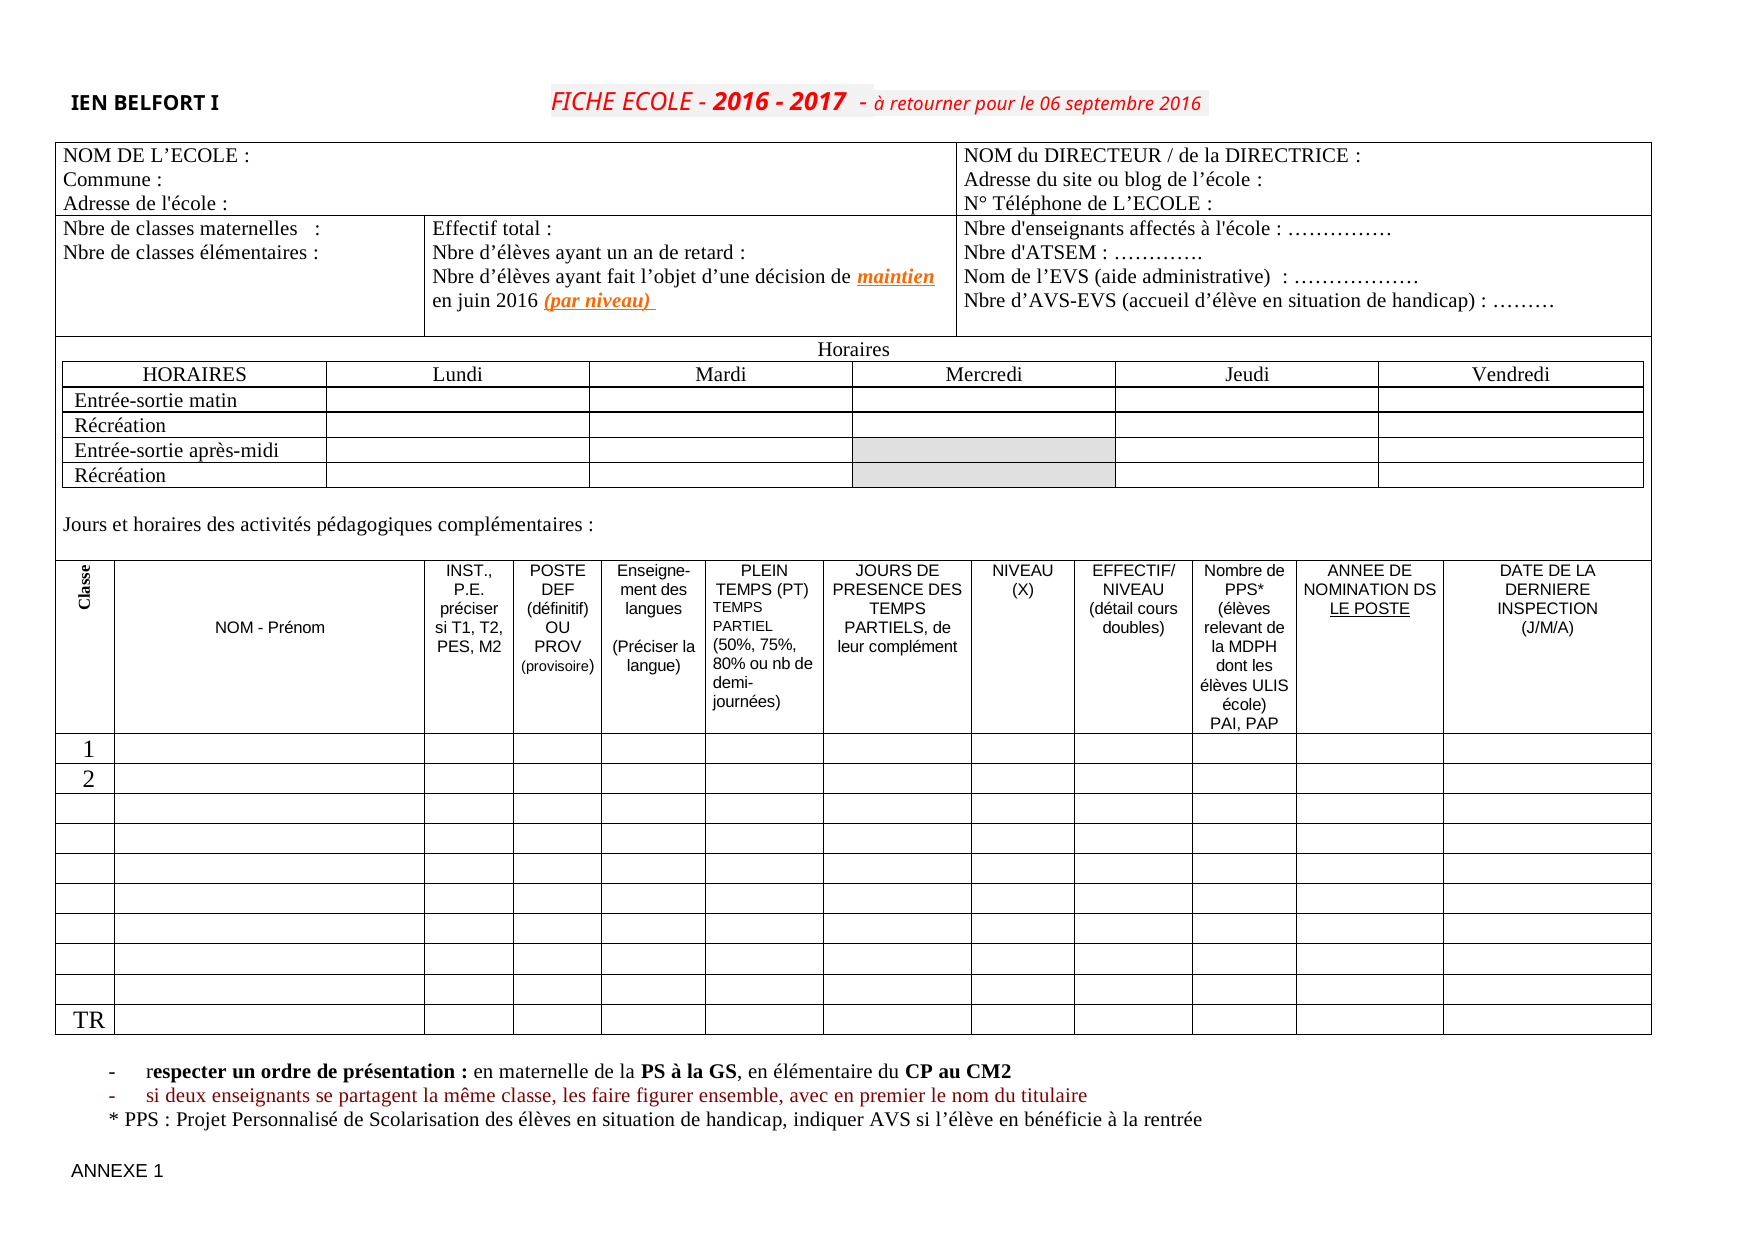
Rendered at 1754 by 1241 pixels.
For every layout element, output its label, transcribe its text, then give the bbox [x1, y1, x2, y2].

table_cell [425, 914, 513, 943]
table_cell [1444, 975, 1651, 1003]
table_cell [1193, 1005, 1296, 1034]
table_cell Entrée-sortie après-midi [63, 438, 326, 462]
table_cell [602, 884, 705, 913]
table_cell [602, 854, 705, 883]
table_cell [514, 854, 601, 883]
table_header Mercredi [853, 362, 1115, 386]
table_header NOM du DIRECTEUR / de la DIRECTRICE : Adresse du site ou blog de l’école : N° Téléphone de L’ECOLE : [957, 143, 1651, 215]
table_cell [1379, 413, 1643, 437]
table_cell [1297, 734, 1443, 763]
table_cell [56, 884, 114, 913]
table_cell NOM - Prénom [115, 561, 424, 733]
table_cell [972, 1005, 1074, 1034]
table_cell POSTE DEF (définitif) OU PROV (provisoire) [514, 561, 601, 733]
table_cell Horaires Jours et horaires des activités pédagogiques complémentaires : [56, 337, 1651, 560]
table_cell [1193, 975, 1296, 1003]
table_cell [602, 764, 705, 793]
table_cell INST., P.E. préciser si T1, T2, PES, M2 [425, 561, 513, 733]
table_cell [706, 1005, 823, 1034]
table_cell [1297, 884, 1443, 913]
table_cell [590, 438, 852, 462]
table_cell [1193, 944, 1296, 973]
table_cell [1075, 975, 1192, 1003]
table_cell [514, 734, 601, 763]
list si deux enseignants se partagent la même classe, les faire figurer ensemble, avec en premier le nom du titulaire [108, 1083, 1665, 1107]
table_cell [824, 1005, 971, 1034]
table_cell [706, 734, 823, 763]
table_cell [824, 914, 971, 943]
table_cell [824, 794, 971, 823]
table_cell Entrée-sortie matin [63, 388, 326, 411]
table_cell [514, 764, 601, 793]
table_cell [853, 413, 1115, 437]
table_cell [425, 794, 513, 823]
table_cell [824, 975, 971, 1003]
table_cell [115, 884, 424, 913]
table_cell [972, 975, 1074, 1003]
table_cell [56, 794, 114, 823]
table_header Lundi [327, 362, 589, 386]
table_cell [590, 388, 852, 411]
table_cell [972, 854, 1074, 883]
table_cell [1444, 944, 1651, 973]
table_cell [853, 388, 1115, 411]
text * PPS : Projet Personnalisé de Scolarisation des élèves en situation de handicap, indiquer AVS si l’élève en bénéficie à la rentrée [108, 1107, 1665, 1131]
table_cell [327, 413, 589, 437]
table_cell [115, 975, 424, 1003]
table_cell [115, 1005, 424, 1034]
table_cell [1297, 824, 1443, 853]
table_cell [972, 884, 1074, 913]
text IEN BELFORT I FICHE ECOLE - 2016 - 2017 - à retourner pour le 06 septembre 2016 [71, 83, 1665, 117]
table_cell [1116, 388, 1378, 411]
table_cell [1444, 824, 1651, 853]
table_cell Effectif total : Nbre d’élèves ayant un an de retard : Nbre d’élèves ayant fait l’objet d’une décision de maintien en juin 2016 (par niveau) [425, 216, 956, 336]
table_cell [1379, 438, 1643, 462]
table_cell [824, 854, 971, 883]
table_cell [327, 438, 589, 462]
table_cell [327, 463, 589, 487]
table_cell [590, 413, 852, 437]
table_cell [1075, 944, 1192, 973]
table_cell [1193, 824, 1296, 853]
table_cell [602, 1005, 705, 1034]
table_cell TR [56, 1005, 114, 1034]
table_cell [115, 854, 424, 883]
table_cell [1116, 413, 1378, 437]
table_cell [115, 764, 424, 793]
table_cell [824, 944, 971, 973]
table_cell [425, 854, 513, 883]
table_cell [1116, 463, 1378, 487]
table_cell [1075, 824, 1192, 853]
table_cell [425, 824, 513, 853]
table_cell [853, 463, 1115, 487]
table_cell Récréation [63, 463, 326, 487]
table_cell Nbre d'enseignants affectés à l'école : …………… Nbre d'ATSEM : …………. Nom de l’EVS (aide administrative) : ……………… Nbre d’AVS-EVS (accueil d’élève en situation de handicap) : ……… [957, 216, 1651, 336]
table_cell [1444, 854, 1651, 883]
table_cell [1297, 1005, 1443, 1034]
table_cell 1 [56, 734, 114, 763]
table_cell [115, 824, 424, 853]
table_cell [1444, 884, 1651, 913]
table_cell NIVEAU (X) [972, 561, 1074, 733]
table_cell [1444, 794, 1651, 823]
table_cell [1444, 734, 1651, 763]
table_cell [1297, 854, 1443, 883]
table_cell [115, 914, 424, 943]
table_cell [602, 824, 705, 853]
table_cell [425, 975, 513, 1003]
table_cell [1075, 764, 1192, 793]
table_cell [1193, 854, 1296, 883]
table_cell [1444, 1005, 1651, 1034]
table_cell JOURS DE PRESENCE DES TEMPS PARTIELS, de leur complément [824, 561, 971, 733]
table_cell [115, 944, 424, 973]
table_cell [853, 438, 1115, 462]
table_cell [972, 824, 1074, 853]
table_cell [602, 975, 705, 1003]
table_cell [1444, 764, 1651, 793]
table_cell [972, 734, 1074, 763]
table_cell [425, 884, 513, 913]
table_cell 2 [56, 764, 114, 793]
table_cell [1379, 463, 1643, 487]
table_cell [1116, 438, 1378, 462]
table_cell Classe [56, 561, 114, 733]
table_cell [602, 914, 705, 943]
table_cell [1075, 794, 1192, 823]
table_cell [56, 854, 114, 883]
table_cell [514, 944, 601, 973]
table_cell [1193, 764, 1296, 793]
table_cell [602, 734, 705, 763]
table_cell [972, 944, 1074, 973]
table_cell [425, 764, 513, 793]
table_cell [1297, 794, 1443, 823]
table_cell [514, 884, 601, 913]
list respecter un ordre de présentation : en maternelle de la PS à la GS, en élémentaire du CP au CM2 [108, 1059, 1665, 1083]
table_cell [514, 975, 601, 1003]
table_cell [115, 734, 424, 763]
table_header HORAIRES [63, 362, 326, 386]
table_cell [1193, 794, 1296, 823]
table_cell [1193, 884, 1296, 913]
table_cell [56, 824, 114, 853]
table_cell [706, 764, 823, 793]
table_cell [824, 764, 971, 793]
table_header Vendredi [1379, 362, 1643, 386]
table_cell PLEIN TEMPS (PT) TEMPS PARTIEL (50%, 75%, 80% ou nb de demi-journées) [706, 561, 823, 733]
table_cell Récréation [63, 413, 326, 437]
table_cell [514, 914, 601, 943]
table_cell [56, 975, 114, 1003]
table_cell [824, 824, 971, 853]
table_cell [824, 884, 971, 913]
table_cell EFFECTIF/ NIVEAU (détail cours doubles) [1075, 561, 1192, 733]
table_cell [706, 884, 823, 913]
table_cell [425, 734, 513, 763]
table_cell [1075, 914, 1192, 943]
table_cell [706, 975, 823, 1003]
table_header NOM DE L’ECOLE : Commune : Adresse de l'école : [56, 143, 956, 215]
table_cell [706, 854, 823, 883]
table_cell [1193, 914, 1296, 943]
table_cell [602, 794, 705, 823]
table_cell [824, 734, 971, 763]
table_cell [1297, 975, 1443, 1003]
table_cell [425, 944, 513, 973]
table_cell [514, 794, 601, 823]
table_cell [706, 824, 823, 853]
table_cell [1297, 944, 1443, 973]
table_cell Nombre de PPS* (élèves relevant de la MDPH dont les élèves ULIS école) PAI, PAP [1193, 561, 1296, 733]
table_cell [590, 463, 852, 487]
table_cell [1297, 914, 1443, 943]
table_cell [1297, 764, 1443, 793]
table_cell [115, 794, 424, 823]
table_cell [706, 794, 823, 823]
table_cell [706, 914, 823, 943]
table_cell [972, 914, 1074, 943]
table_cell [1075, 1005, 1192, 1034]
table_cell [706, 944, 823, 973]
table_cell [425, 1005, 513, 1034]
table_cell ANNEE DE NOMINATION DS LE POSTE [1297, 561, 1443, 733]
table_header Mardi [590, 362, 852, 386]
table_cell [1075, 884, 1192, 913]
table_cell DATE DE LA DERNIERE INSPECTION (J/M/A) [1444, 561, 1651, 733]
table_cell [1075, 854, 1192, 883]
table_cell [514, 824, 601, 853]
table_cell [56, 944, 114, 973]
table_cell [972, 764, 1074, 793]
table_cell Enseigne- ment des langues (Préciser la langue) [602, 561, 705, 733]
table_cell [327, 388, 589, 411]
table_cell [602, 944, 705, 973]
table_header Jeudi [1116, 362, 1378, 386]
table_cell Nbre de classes maternelles : Nbre de classes élémentaires : [56, 216, 424, 336]
table_cell [1075, 734, 1192, 763]
table_cell [1379, 388, 1643, 411]
table_cell [514, 1005, 601, 1034]
table_cell [972, 794, 1074, 823]
table_cell [1193, 734, 1296, 763]
table_cell [56, 914, 114, 943]
table_cell [1444, 914, 1651, 943]
